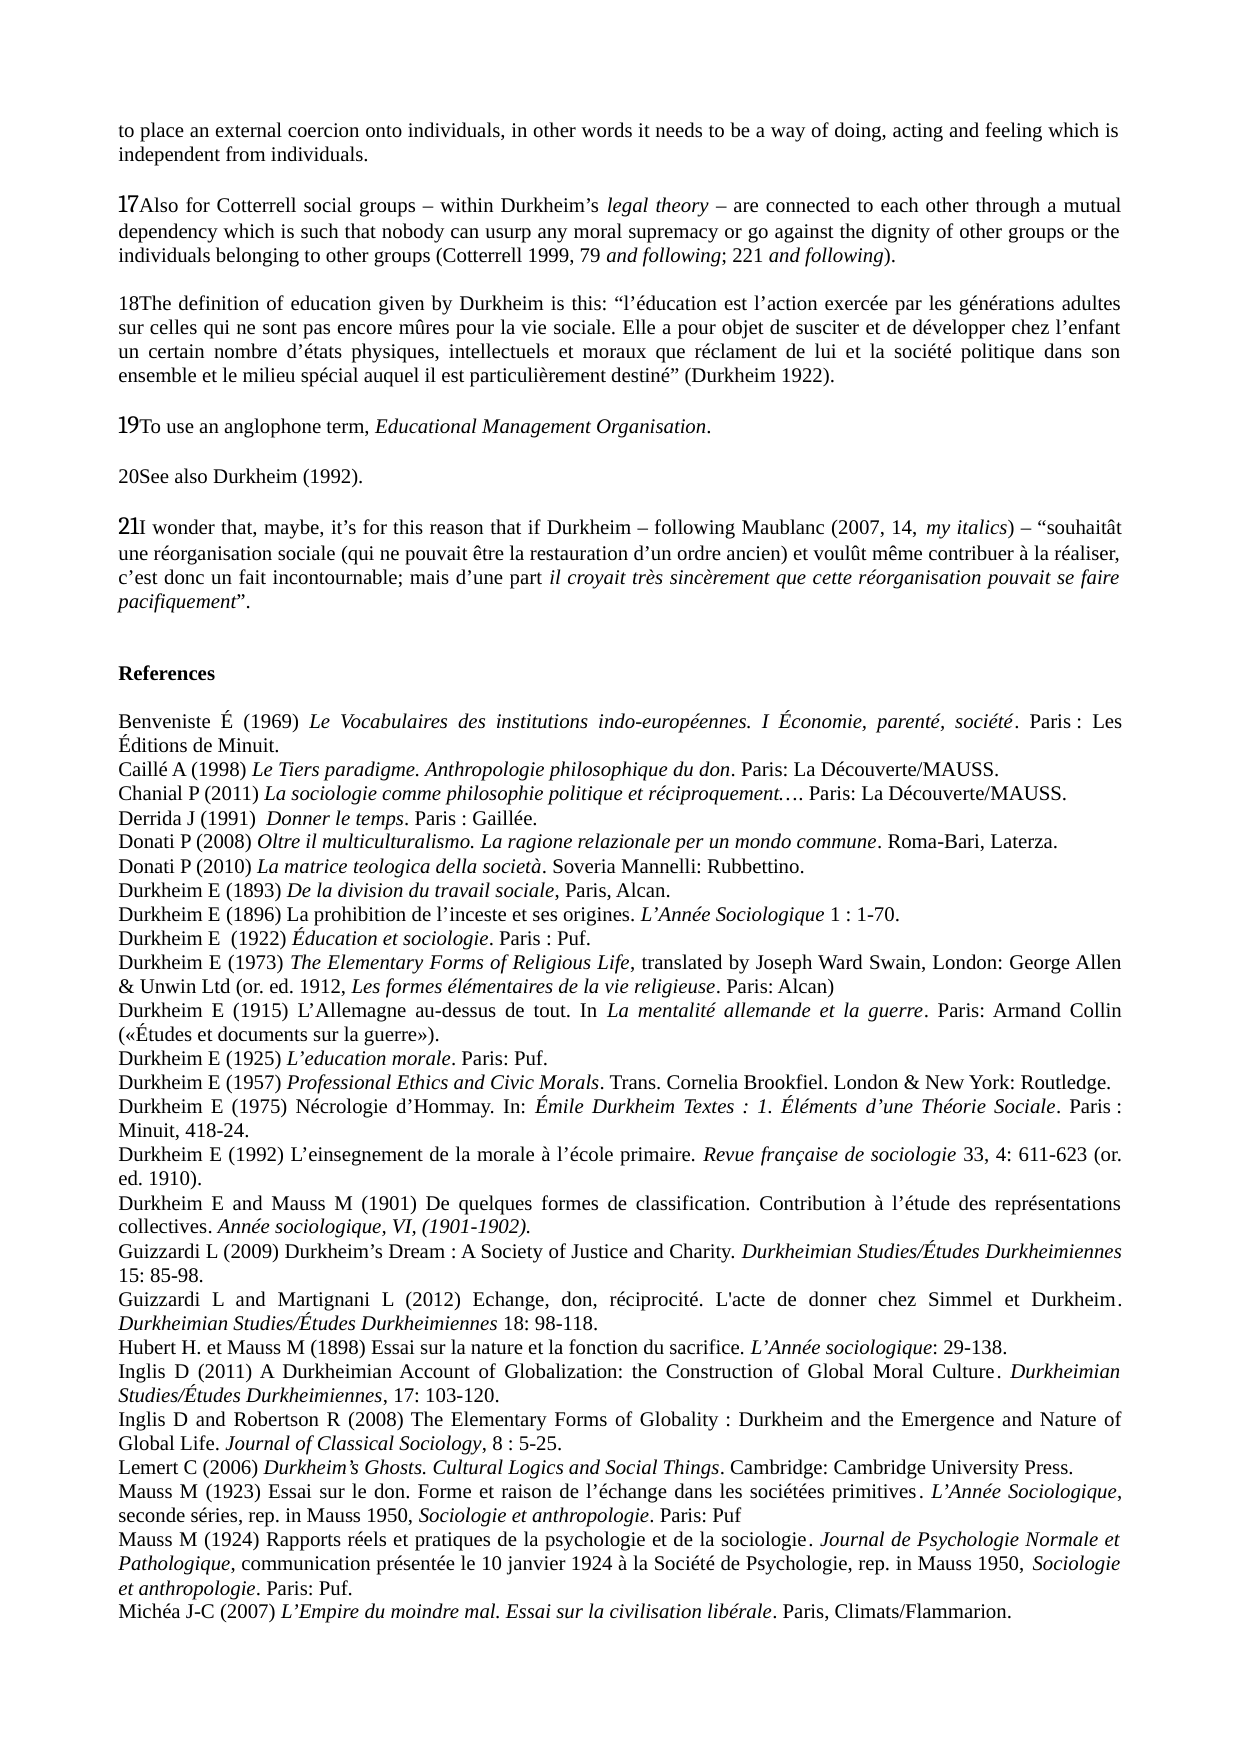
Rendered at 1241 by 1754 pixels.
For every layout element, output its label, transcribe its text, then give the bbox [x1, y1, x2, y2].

text Lemert C (2006) Durkheim’s Ghosts. Cultural Logics and Social Things. Cambridge: Cambridge University Press. [118, 1455, 1122, 1479]
text The definition of education given by Durkheim is this: “l’éducation est l’action exercée par les générations adultes sur celles qui ne sont pas encore mûres pour la vie sociale. Elle a pour objet de susciter et de développer chez l’enfant un certain nombre d’états physiques, intellectuels et moraux que réclament de lui et la société politique dans son ensemble et le milieu spécial auquel il est particulièrement destiné” (Durkheim 1922). [118, 291, 1122, 387]
text Durkheim E (1893) De la division du travail sociale, Paris, Alcan. [118, 878, 1122, 902]
text Durkheim E (1992) L’einsegnement de la morale à l’école primaire. Revue française de sociologie 33, 4: 611-623 (or. ed. 1910). [118, 1142, 1122, 1190]
text Michéa J-C (2007) L’Empire du moindre mal. Essai sur la civilisation libérale. Paris, Climats/Flammarion. [118, 1599, 1122, 1623]
text Durkheim E (1975) Nécrologie d’Hommay. In: Émile Durkheim Textes : 1. Éléments d’une Théorie Sociale. Paris : Minuit, 418-24. [118, 1094, 1122, 1142]
text Donati P (2010) La matrice teologica della società. Soveria Mannelli: Rubbettino. [118, 853, 1122, 878]
text Caillé A (1998) Le Tiers paradigme. Anthropologie philosophique du don. Paris: La Découverte/MAUSS. [118, 757, 1122, 781]
text Donati P (2008) Oltre il multiculturalismo. La ragione relazionale per un mondo commune. Roma-Bari, Laterza. [118, 829, 1122, 853]
text Hubert H. et Mauss M (1898) Essai sur la nature et la fonction du sacrifice. L’Année sociologique: 29-138. [118, 1335, 1122, 1359]
text Durkheim E (1925) L’education morale. Paris: Puf. [118, 1046, 1122, 1070]
text Durkheim E (1957) Professional Ethics and Civic Morals. Trans. Cornelia Brookfiel. London & New York: Routledge. [118, 1070, 1122, 1094]
text To use an anglophone term, Educational Management Organisation. [118, 411, 1122, 440]
text Mauss M (1923) Essai sur le don. Forme et raison de l’échange dans les sociétées primitives. L’Année Sociologique, seconde séries, rep. in Mauss 1950, Sociologie et anthropologie. Paris: Puf [118, 1479, 1122, 1527]
text Inglis D (2011) A Durkheimian Account of Globalization: the Construction of Global Moral Culture. Durkheimian Studies/Études Durkheimiennes, 17: 103-120. [118, 1359, 1122, 1407]
text I wonder that, maybe, it’s for this reason that if Durkheim – following Maublanc (2007, 14, my italics) – “souhaitât une réorganisation sociale (qui ne pouvait être la restauration d’un ordre ancien) et voulût même contribuer à la réaliser, c’est donc un fait incontournable; mais d’une part il croyait très sincèrement que cette réorganisation pouvait se faire pacifiquement”. [118, 512, 1122, 613]
text Inglis D and Robertson R (2008) The Elementary Forms of Globality : Durkheim and the Emergence and Nature of Global Life. Journal of Classical Sociology, 8 : 5-25. [118, 1407, 1122, 1455]
text Durkheim E (1915) L’Allemagne au-dessus de tout. In La mentalité allemande et la guerre. Paris: Armand Collin («Études et documents sur la guerre»). [118, 998, 1122, 1046]
text Durkheim E (1922) Éducation et sociologie. Paris : Puf. [118, 926, 1122, 950]
text Also for Cotterrell social groups – within Durkheim’s legal theory – are connected to each other through a mutual dependency which is such that nobody can usurp any moral supremacy or go against the dignity of other groups or the individuals belonging to other groups (Cotterrell 1999, 79 and following; 221 and following). [118, 190, 1122, 267]
text Guizzardi L and Martignani L (2012) Echange, don, réciprocité. L'acte de donner chez Simmel et Durkheim. Durkheimian Studies/Études Durkheimiennes 18: 98-118. [118, 1287, 1122, 1335]
text Durkheim E (1896) La prohibition de l’inceste et ses origines. L’Année Sociologique 1 : 1-70. [118, 902, 1122, 926]
text References [118, 661, 1122, 685]
text Mauss M (1924) Rapports réels et pratiques de la psychologie et de la sociologie. Journal de Psychologie Normale et Pathologique, communication présentée le 10 janvier 1924 à la Société de Psychologie, rep. in Mauss 1950, Sociologie et anthropologie. Paris: Puf. [118, 1527, 1122, 1599]
text Durkheim E (1973) The Elementary Forms of Religious Life, translated by Joseph Ward Swain, London: George Allen & Unwin Ltd (or. ed. 1912, Les formes élémentaires de la vie religieuse. Paris: Alcan) [118, 950, 1122, 998]
text to place an external coercion onto individuals, in other words it needs to be a way of doing, acting and feeling which is independent from individuals. [118, 118, 1122, 166]
text Benveniste É (1969) Le Vocabulaires des institutions indo-européennes. I Économie, parenté, société. Paris : Les Éditions de Minuit. [118, 709, 1122, 757]
text Derrida J (1991) Donner le temps. Paris : Gaillée. [118, 805, 1122, 829]
text See also Durkheim (1992). [118, 464, 1122, 488]
text Chanial P (2011) La sociologie comme philosophie politique et réciproquement…. Paris: La Découverte/MAUSS. [118, 781, 1122, 805]
text Durkheim E and Mauss M (1901) De quelques formes de classification. Contribution à l’étude des représentations collectives. Année sociologique, VI, (1901-1902). [118, 1190, 1122, 1238]
text Guizzardi L (2009) Durkheim’s Dream : A Society of Justice and Charity. Durkheimian Studies/Études Durkheimiennes 15: 85-98. [118, 1238, 1122, 1287]
